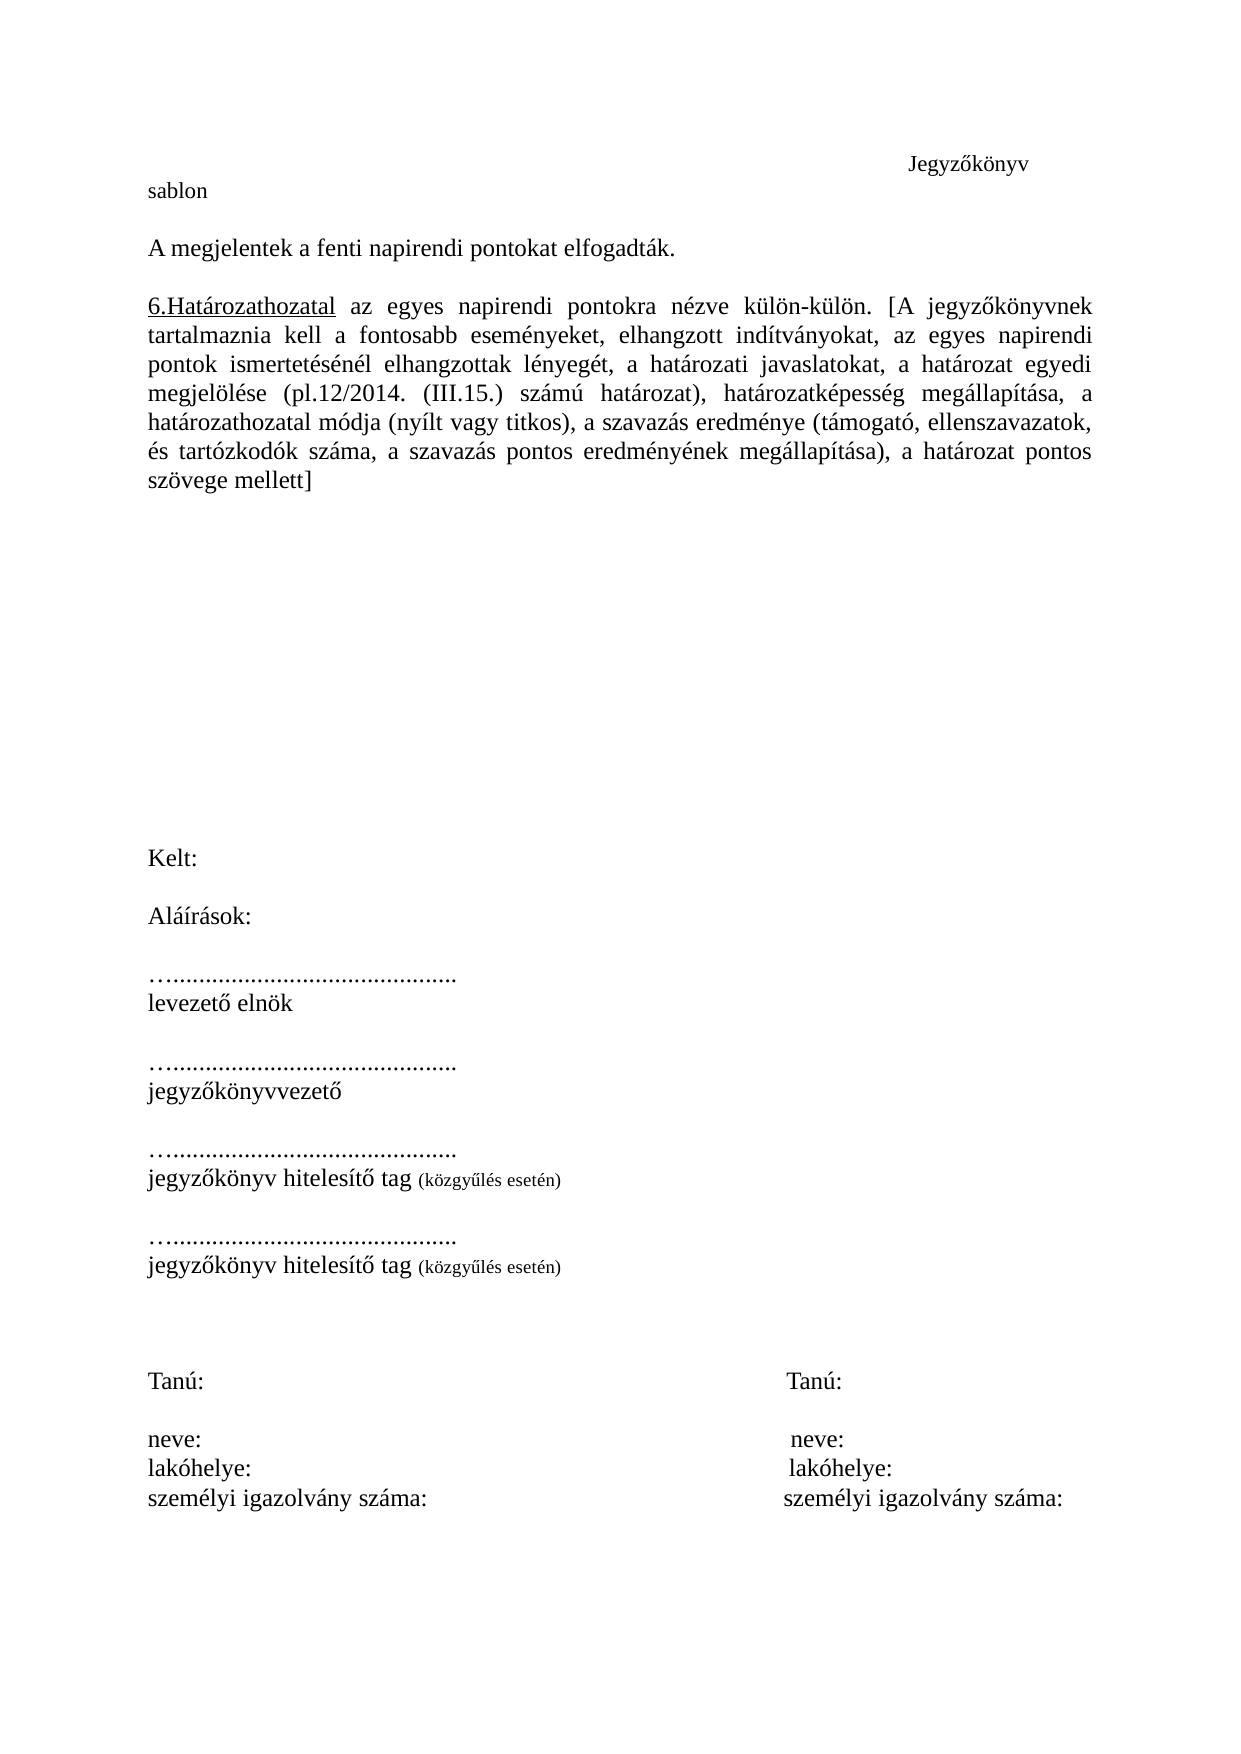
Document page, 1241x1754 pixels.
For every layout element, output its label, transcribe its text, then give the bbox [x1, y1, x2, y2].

text …............................................ [148, 959, 1093, 988]
text …............................................ [148, 1134, 1093, 1163]
text 6.Határozathozatal az egyes napirendi pontokra nézve külön-külön. [A jegyzőkönyvnek tartalmaznia kell a fontosabb eseményeket, elhangzott indítványokat, az egyes napirendi pontok ismertetésénél elhangzottak lényegét, a határozati javaslatokat, a határozat egyedi megjelölése (pl.12/2014. (III.15.) számú határozat), határozatképesség megállapítása, a határozathozatal módja (nyílt vagy titkos), a szavazás eredménye (támogató, ellenszavazatok, és tartózkodók száma, a szavazás pontos eredményének megállapítása), a határozat pontos szövege mellett] [148, 291, 1093, 494]
text jegyzőkönyv hitelesítő tag (közgyűlés esetén) [148, 1250, 1093, 1279]
text …............................................ [148, 1046, 1093, 1076]
text lakóhelye: lakóhelye: [148, 1453, 1093, 1482]
text jegyzőkönyvvezető [148, 1076, 1093, 1104]
text jegyzőkönyv hitelesítő tag (közgyűlés esetén) [148, 1163, 1093, 1192]
text levezető elnök [148, 988, 1093, 1017]
text személyi igazolvány száma: személyi igazolvány száma: [148, 1482, 1093, 1511]
text neve: neve: [148, 1424, 1093, 1453]
text …............................................ [148, 1221, 1093, 1250]
text Kelt: [148, 843, 1093, 872]
text A megjelentek a fenti napirendi pontokat elfogadták. [148, 233, 1093, 262]
text Aláírások: [148, 901, 1093, 930]
text Tanú: Tanú: [148, 1366, 1093, 1395]
